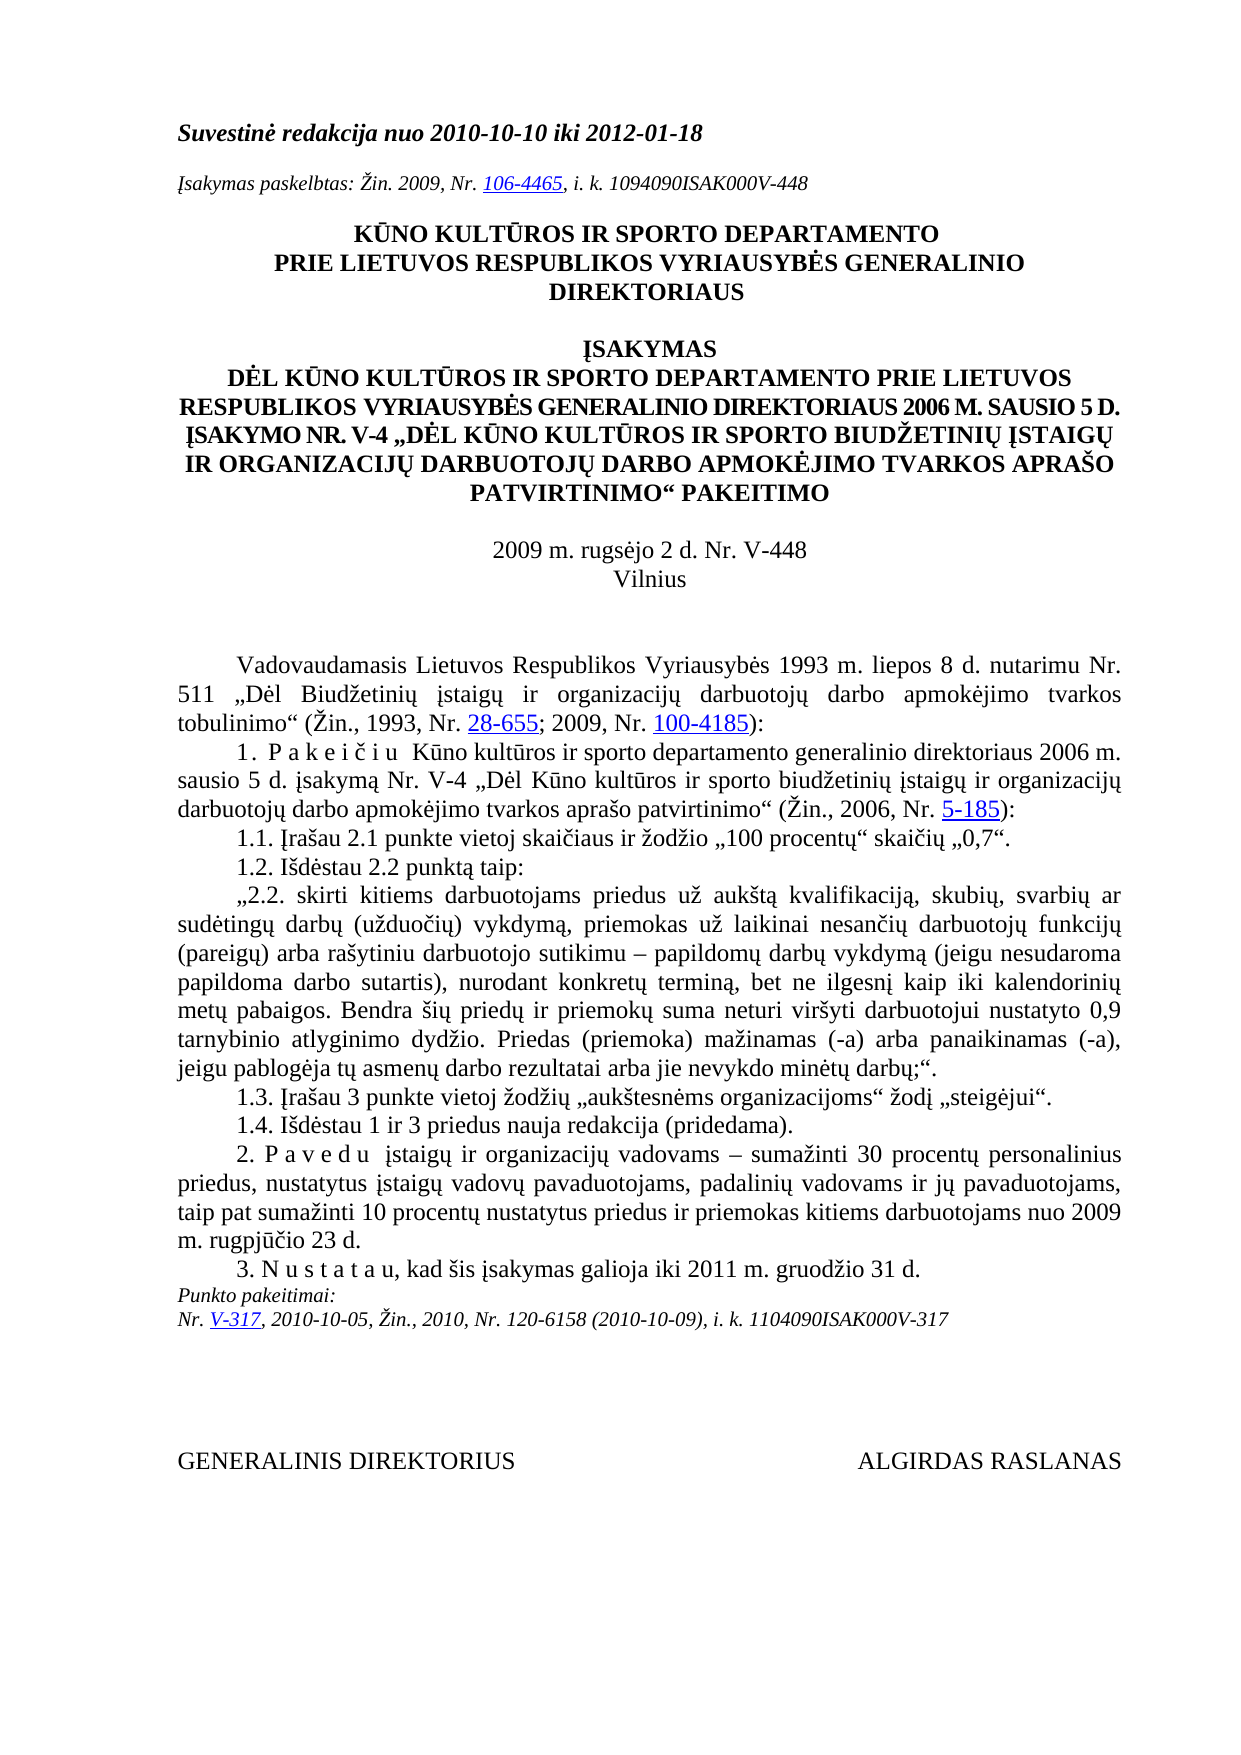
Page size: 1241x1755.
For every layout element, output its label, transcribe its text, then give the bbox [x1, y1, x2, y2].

text Nr. V-317, 2010-10-05, Žin., 2010, Nr. 120-6158 (2010-10-09), i. k. 1104090ISAK000V-317 [177, 1307, 1122, 1331]
text Suvestinė redakcija nuo 2010-10-10 iki 2012-01-18 [177, 118, 1122, 147]
text KŪNO KULTŪROS IR SPORTO DEPARTAMENTO [177, 219, 1122, 248]
text 2. Pavedu įstaigų ir organizacijų vadovams – sumažinti 30 procentų personalinius priedus, nustatytus įstaigų vadovų pavaduotojams, padalinių vadovams ir jų pavaduotojams, taip pat sumažinti 10 procentų nustatytus priedus ir priemokas kitiems darbuotojams nuo 2009 m. rugpjūčio 23 d. [177, 1139, 1122, 1254]
text Punkto pakeitimai: [177, 1283, 1122, 1307]
text 1.4. Išdėstau 1 ir 3 priedus nauja redakcija (pridedama). [177, 1110, 1122, 1139]
text „2.2. skirti kitiems darbuotojams priedus už aukštą kvalifikaciją, skubių, svarbių ar sudėtingų darbų (užduočių) vykdymą, priemokas už laikinai nesančių darbuotojų funkcijų (pareigų) arba rašytiniu darbuotojo sutikimu – papildomų darbų vykdymą (jeigu nesudaroma papildoma darbo sutartis), nurodant konkretų terminą, bet ne ilgesnį kaip iki kalendorinių metų pabaigos. Bendra šių priedų ir priemokų suma neturi viršyti darbuotojui nustatyto 0,9 tarnybinio atlyginimo dydžio. Priedas (priemoka) mažinamas (-a) arba panaikinamas (-a), jeigu pablogėja tų asmenų darbo rezultatai arba jie nevykdo minėtų darbų;“. [177, 880, 1122, 1082]
text Generalinis direktorius Algirdas Raslanas [177, 1446, 1122, 1475]
text PRIE LIETUVOS RESPUBLIKOS VYRIAUSYBĖS Generalinio direktoriaus [177, 248, 1122, 305]
text 3. Nustatau, kad šis įsakymas galioja iki 2011 m. gruodžio 31 d. [177, 1254, 1122, 1283]
text Vadovaudamasis Lietuvos Respublikos Vyriausybės 1993 m. liepos 8 d. nutarimu Nr. 511 „Dėl biudžetinių įstaigų ir organizacijų darbuotojų darbo apmokėjimo tvarkos tobulinimo“ (Žin., 1993, Nr. 28-655; 2009, Nr. 100-4185): [177, 650, 1122, 737]
text 1.1. Įrašau 2.1 punkte vietoj skaičiaus ir žodžio „100 procentų“ skaičių „0,7“. [177, 823, 1122, 852]
text 1.2. Išdėstau 2.2 punktą taip: [177, 852, 1122, 880]
text ĮSAKYMAS [177, 334, 1122, 363]
text 1. Pakeičiu Kūno kultūros ir sporto departamento generalinio direktoriaus 2006 m. sausio 5 d. įsakymą Nr. V-4 „Dėl kūno kultūros ir sporto biudžetinių įstaigų ir organizacijų darbuotojų darbo apmokėjimo tvarkos aprašo patvirtinimo“ (Žin., 2006, Nr. 5-185): [177, 737, 1122, 823]
text Įsakymas paskelbtas: Žin. 2009, Nr. 106-4465, i. k. 1094090ISAK000V-448 [177, 171, 1122, 195]
text dėl KŪNO KULTŪROS IR SPORTO DEPARTAMENTO PRIE Lietuvos RESPUBLIKOS VYRIAUSYBĖS GENERALINIO DIREKTORIAUS 2006 m. SAUSIO 5 d. ĮSAKYMO Nr. v-4 „DĖL kŪNO KULTŪROS IR SPORTO BIUDŽETINIŲ ĮSTAIGŲ IR ORGANIZACIJŲ DARBUOTOJŲ DARBO APMOKĖJIMO TVARKOS APRAŠO PATVIRTINIMO“ PAKEITIMO [177, 363, 1122, 507]
text Vilnius [177, 564, 1122, 593]
text 1.3. Įrašau 3 punkte vietoj žodžių „aukštesnėms organizacijoms“ žodį „steigėjui“. [177, 1082, 1122, 1110]
text 2009 m. rugsėjo 2 d. Nr. V-448 [177, 535, 1122, 564]
